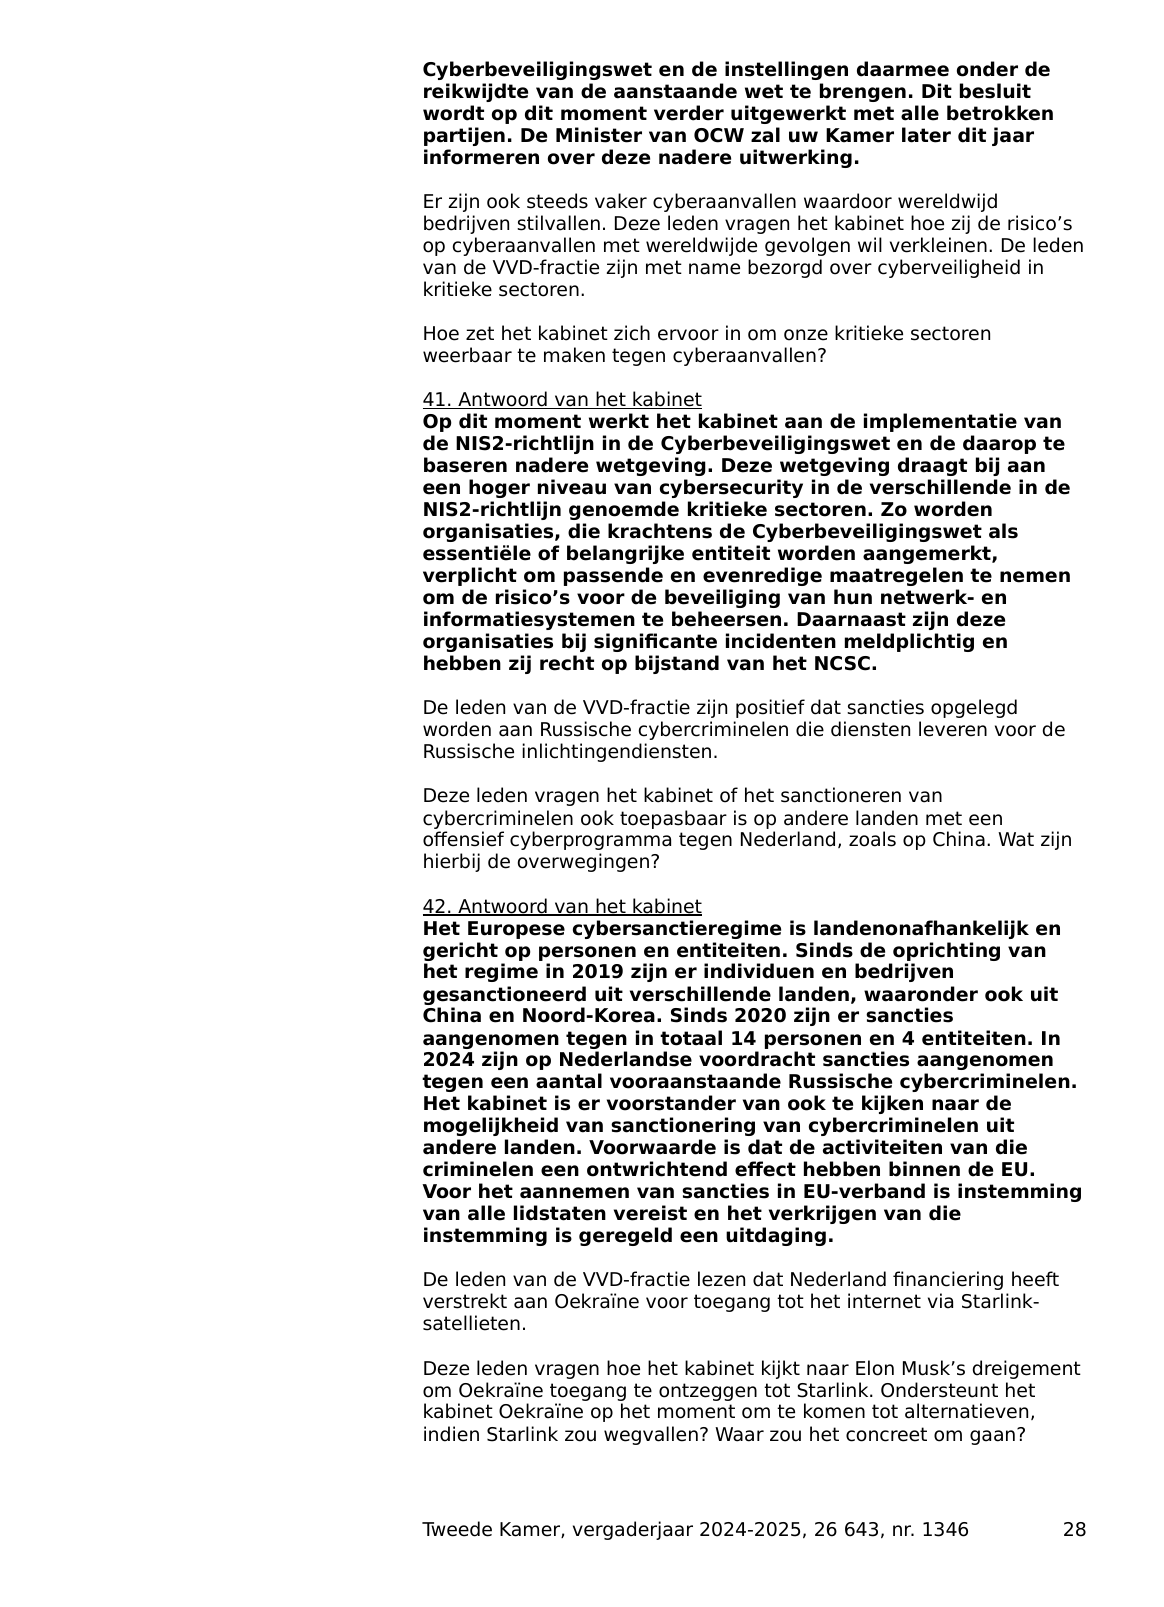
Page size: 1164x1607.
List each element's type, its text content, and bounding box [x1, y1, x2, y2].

text Het Europese cybersanctieregime is landenonafhankelijk en gericht op personen en entiteiten. Sinds de oprichting van het regime in 2019 zijn er individuen en bedrijven gesanctioneerd uit verschillende landen, waaronder ook uit China en Noord-Korea. Sinds 2020 zijn er sancties aangenomen tegen in totaal 14 personen en 4 entiteiten. In 2024 zijn op Nederlandse voordracht sancties aangenomen tegen een aantal vooraanstaande Russische cybercriminelen. Het kabinet is er voorstander van ook te kijken naar de mogelijkheid van sanctionering van cybercriminelen uit andere landen. Voorwaarde is dat de activiteiten van die criminelen een ontwrichtend effect hebben binnen de EU. Voor het aannemen van sancties in EU-verband is instemming van alle lidstaten vereist en het verkrijgen van die instemming is geregeld een uitdaging. [422, 917, 1087, 1247]
text 42. Antwoord van het kabinet [422, 896, 1087, 917]
text 41. Antwoord van het kabinet [422, 389, 1087, 411]
text Hoe zet het kabinet zich ervoor in om onze kritieke sectoren weerbaar te maken tegen cyberaanvallen? [422, 323, 1087, 367]
text De leden van de VVD-fractie zijn positief dat sancties opgelegd worden aan Russische cybercriminelen die diensten leveren voor de Russische inlichtingendiensten. [422, 697, 1087, 763]
text Deze leden vragen hoe het kabinet kijkt naar Elon Musk’s dreigement om Oekraïne toegang te ontzeggen tot Starlink. Ondersteunt het kabinet Oekraïne op het moment om te komen tot alternatieven, indien Starlink zou wegvallen? Waar zou het concreet om gaan? [422, 1357, 1087, 1445]
text Cyberbeveiligingswet en de instellingen daarmee onder de reikwijdte van de aanstaande wet te brengen. Dit besluit wordt op dit moment verder uitgewerkt met alle betrokken partijen. De Minister van OCW zal uw Kamer later dit jaar informeren over deze nadere uitwerking. [422, 59, 1087, 169]
text Deze leden vragen het kabinet of het sanctioneren van cybercriminelen ook toepasbaar is op andere landen met een offensief cyberprogramma tegen Nederland, zoals op China. Wat zijn hierbij de overwegingen? [422, 785, 1087, 873]
text De leden van de VVD-fractie lezen dat Nederland financiering heeft verstrekt aan Oekraïne voor toegang tot het internet via Starlink-satellieten. [422, 1269, 1087, 1335]
text Op dit moment werkt het kabinet aan de implementatie van de NIS2-richtlijn in de Cyberbeveiligingswet en de daarop te baseren nadere wetgeving. Deze wetgeving draagt bij aan een hoger niveau van cybersecurity in de verschillende in de NIS2-richtlijn genoemde kritieke sectoren. Zo worden organisaties, die krachtens de Cyberbeveiligingswet als essentiële of belangrijke entiteit worden aangemerkt, verplicht om passende en evenredige maatregelen te nemen om de risico’s voor de beveiliging van hun netwerk- en informatiesystemen te beheersen. Daarnaast zijn deze organisaties bij significante incidenten meldplichtig en hebben zij recht op bijstand van het NCSC. [422, 411, 1087, 675]
text Er zijn ook steeds vaker cyberaanvallen waardoor wereldwijd bedrijven stilvallen. Deze leden vragen het kabinet hoe zij de risico’s op cyberaanvallen met wereldwijde gevolgen wil verkleinen. De leden van de VVD-fractie zijn met name bezorgd over cyberveiligheid in kritieke sectoren. [422, 191, 1087, 301]
